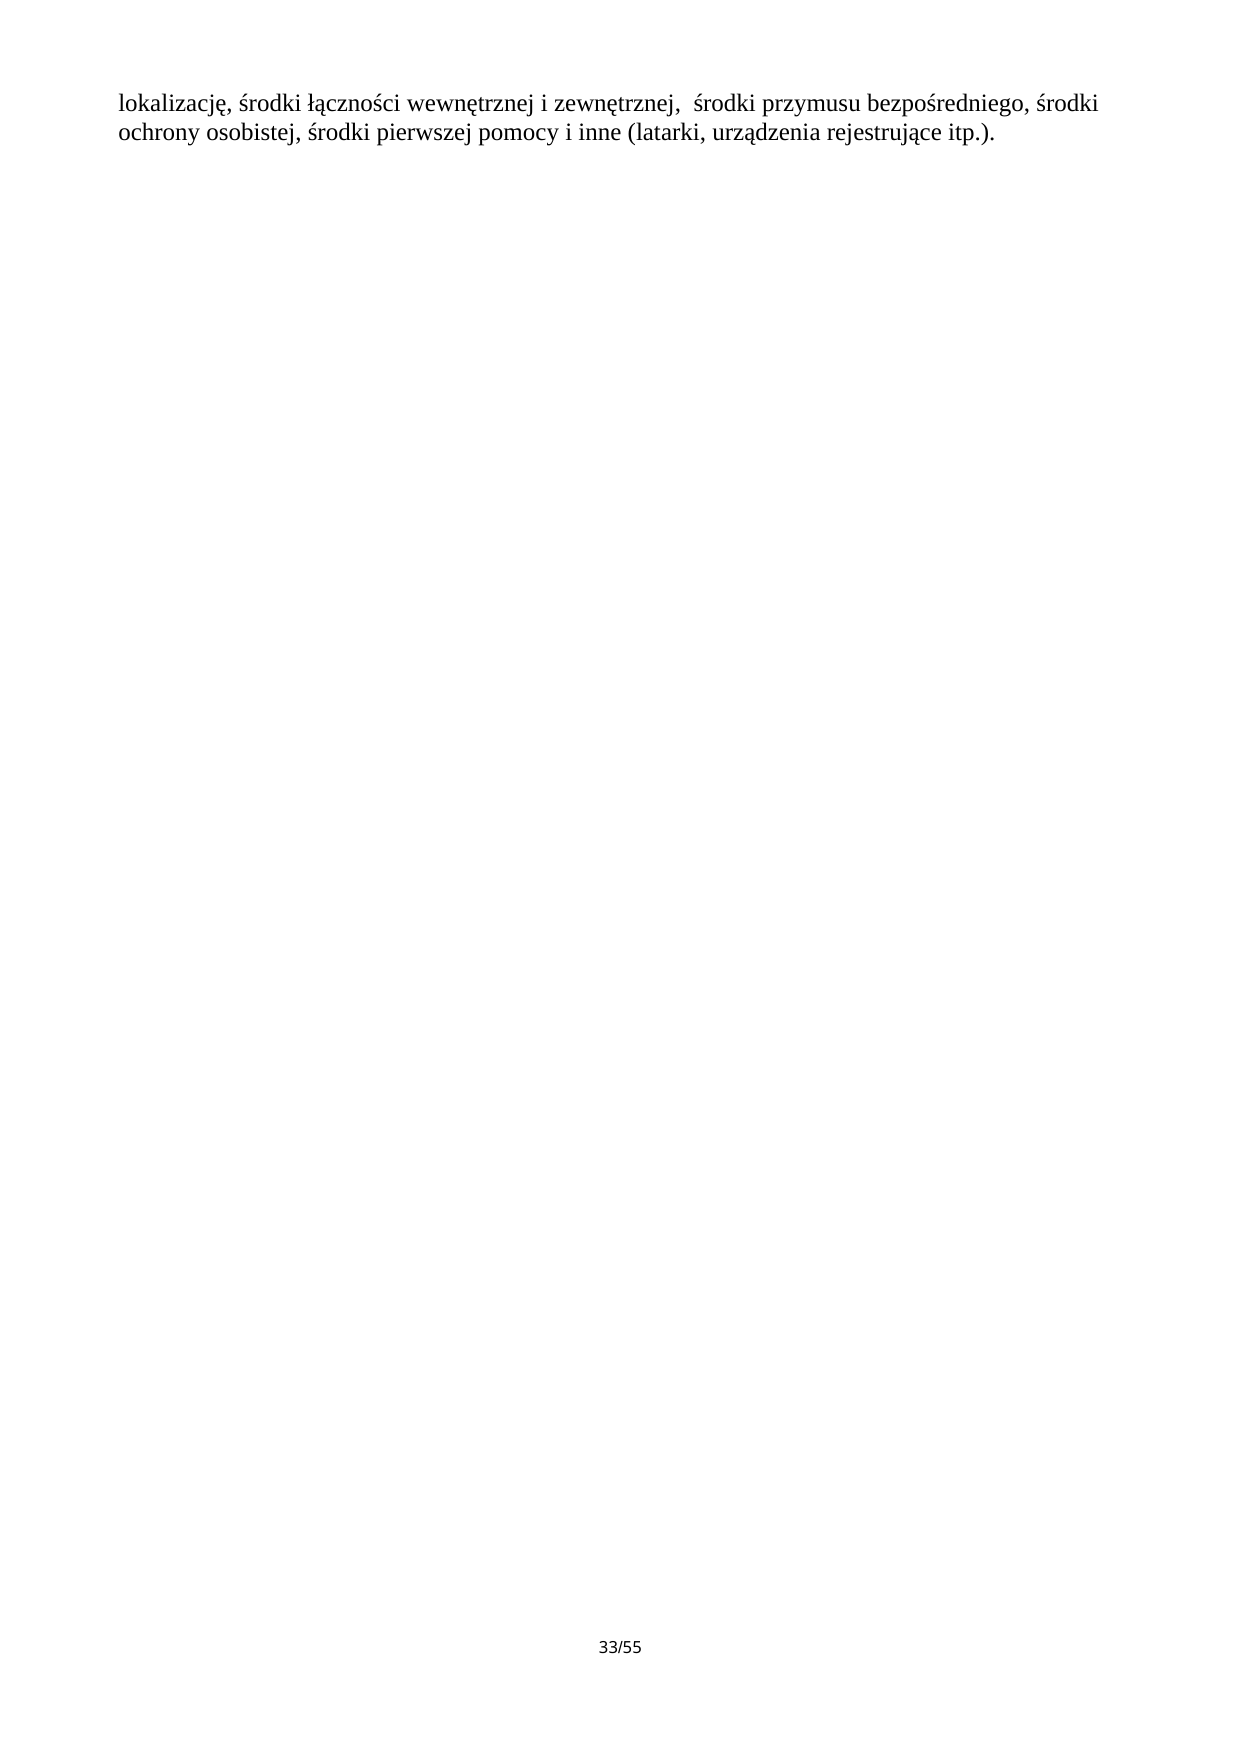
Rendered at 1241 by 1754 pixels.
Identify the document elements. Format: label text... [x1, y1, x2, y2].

text lokalizację, środki łączności wewnętrznej i zewnętrznej, środki przymusu bezpośredniego, środki ochrony osobistej, środki pierwszej pomocy i inne (latarki, urządzenia rejestrujące itp.). [118, 88, 1122, 146]
